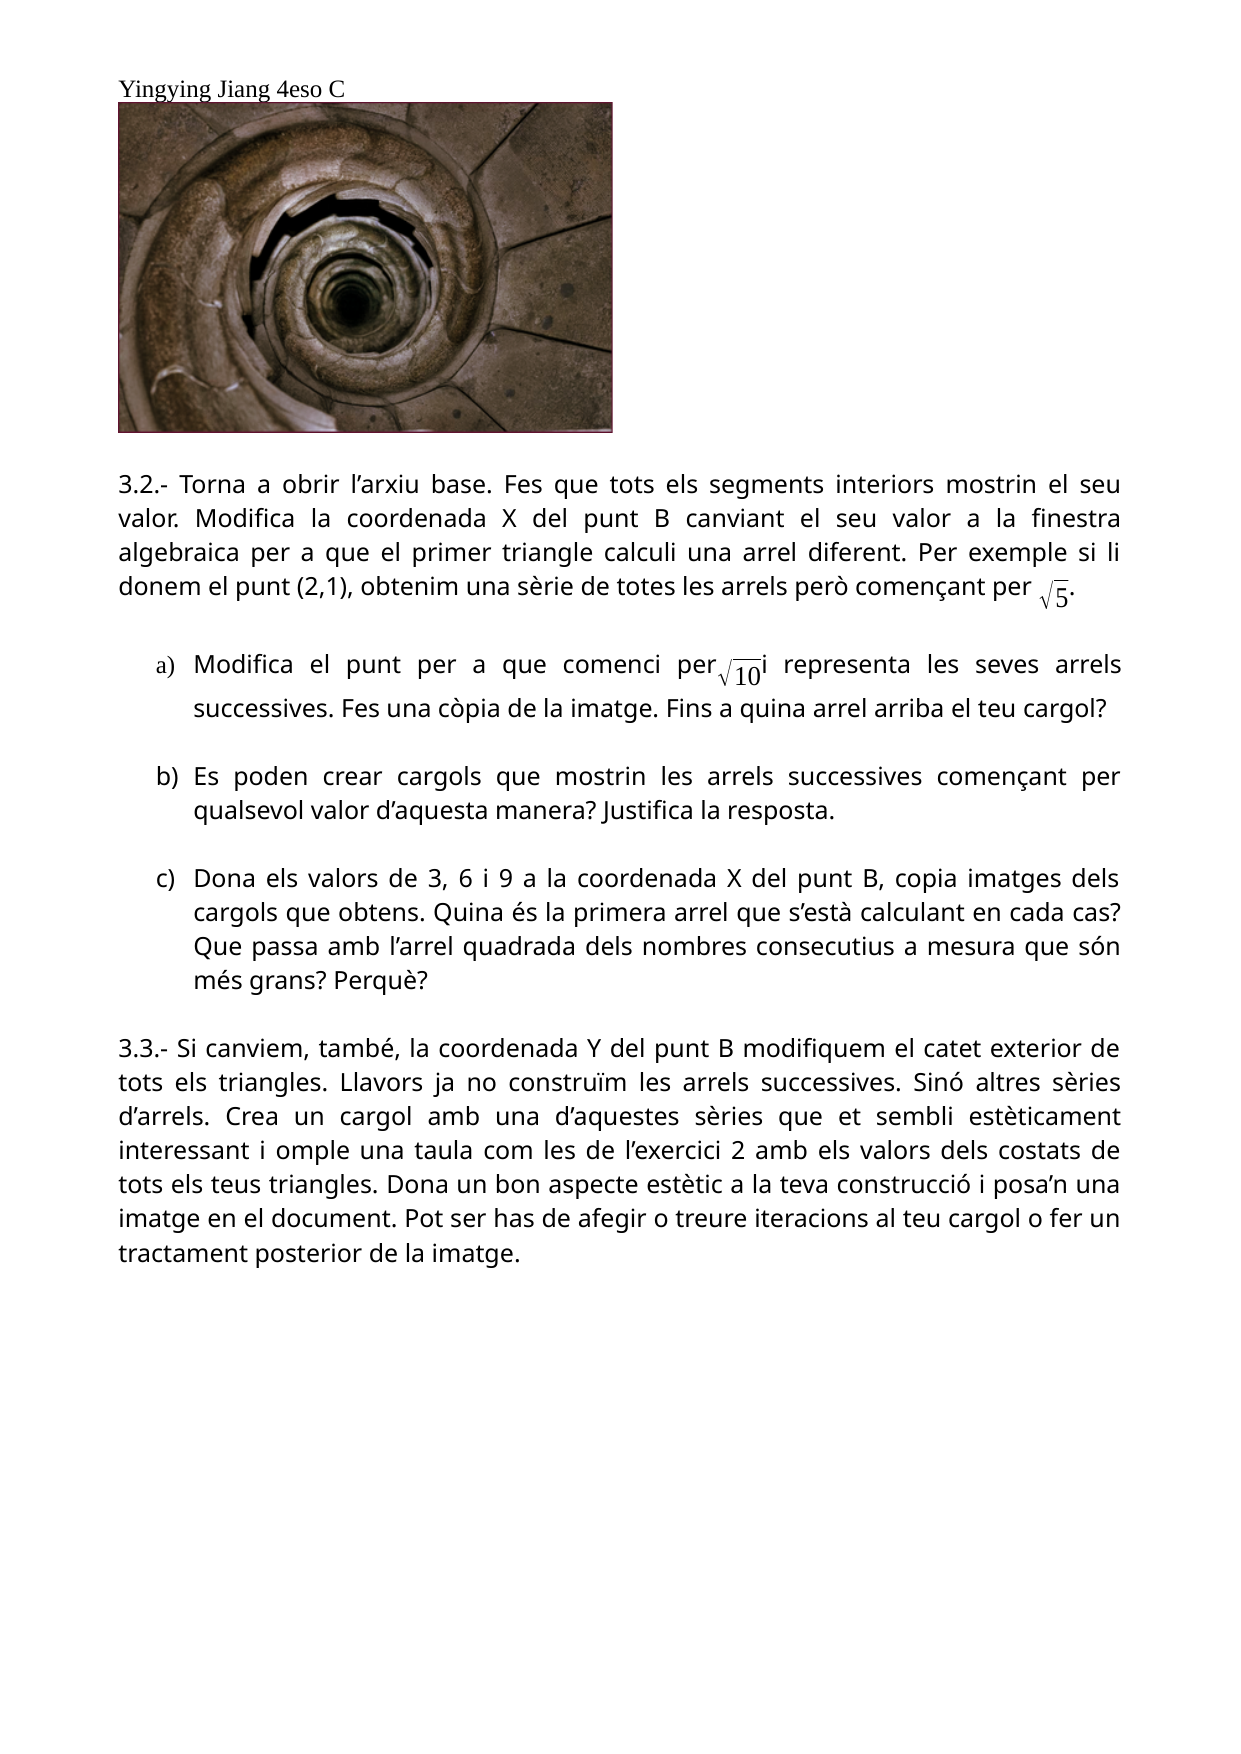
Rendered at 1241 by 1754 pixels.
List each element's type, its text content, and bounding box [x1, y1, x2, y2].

text 3.2.- Torna a obrir l’arxiu base. Fes que tots els segments interiors mostrin el seu valor. Modifica la coordenada X del punt B canviant el seu valor a la finestra algebraica per a que el primer triangle calculi una arrel diferent. Per exemple si li donem el punt (2,1), obtenim una sèrie de totes les arrels però començant per . [118, 467, 1122, 613]
list Dona els valors de 3, 6 i 9 a la coordenada X del punt B, copia imatges dels cargols que obtens. Quina és la primera arrel que s’està calculant en cada cas? Que passa amb l’arrel quadrada dels nombres consecutius a mesura que són més grans? Perquè? [156, 861, 1122, 997]
list Modifica el punt per a que comenci peri representa les seves arrels successives. Fes una còpia de la imatge. Fins a quina arrel arriba el teu cargol? [156, 647, 1122, 724]
text 3.3.- Si canviem, també, la coordenada Y del punt B modifiquem el catet exterior de tots els triangles. Llavors ja no construïm les arrels successives. Sinó altres sèries d’arrels. Crea un cargol amb una d’aquestes sèries que et sembli estèticament interessant i omple una taula com les de l’exercici 2 amb els valors dels costats de tots els teus triangles. Dona un bon aspecte estètic a la teva construcció i posa’n una imatge en el document. Pot ser has de afegir o treure iteracions al teu cargol o fer un tractament posterior de la imatge. [118, 1031, 1122, 1269]
list Es poden crear cargols que mostrin les arrels successives començant per qualsevol valor d’aquesta manera? Justifica la resposta. [156, 758, 1122, 826]
